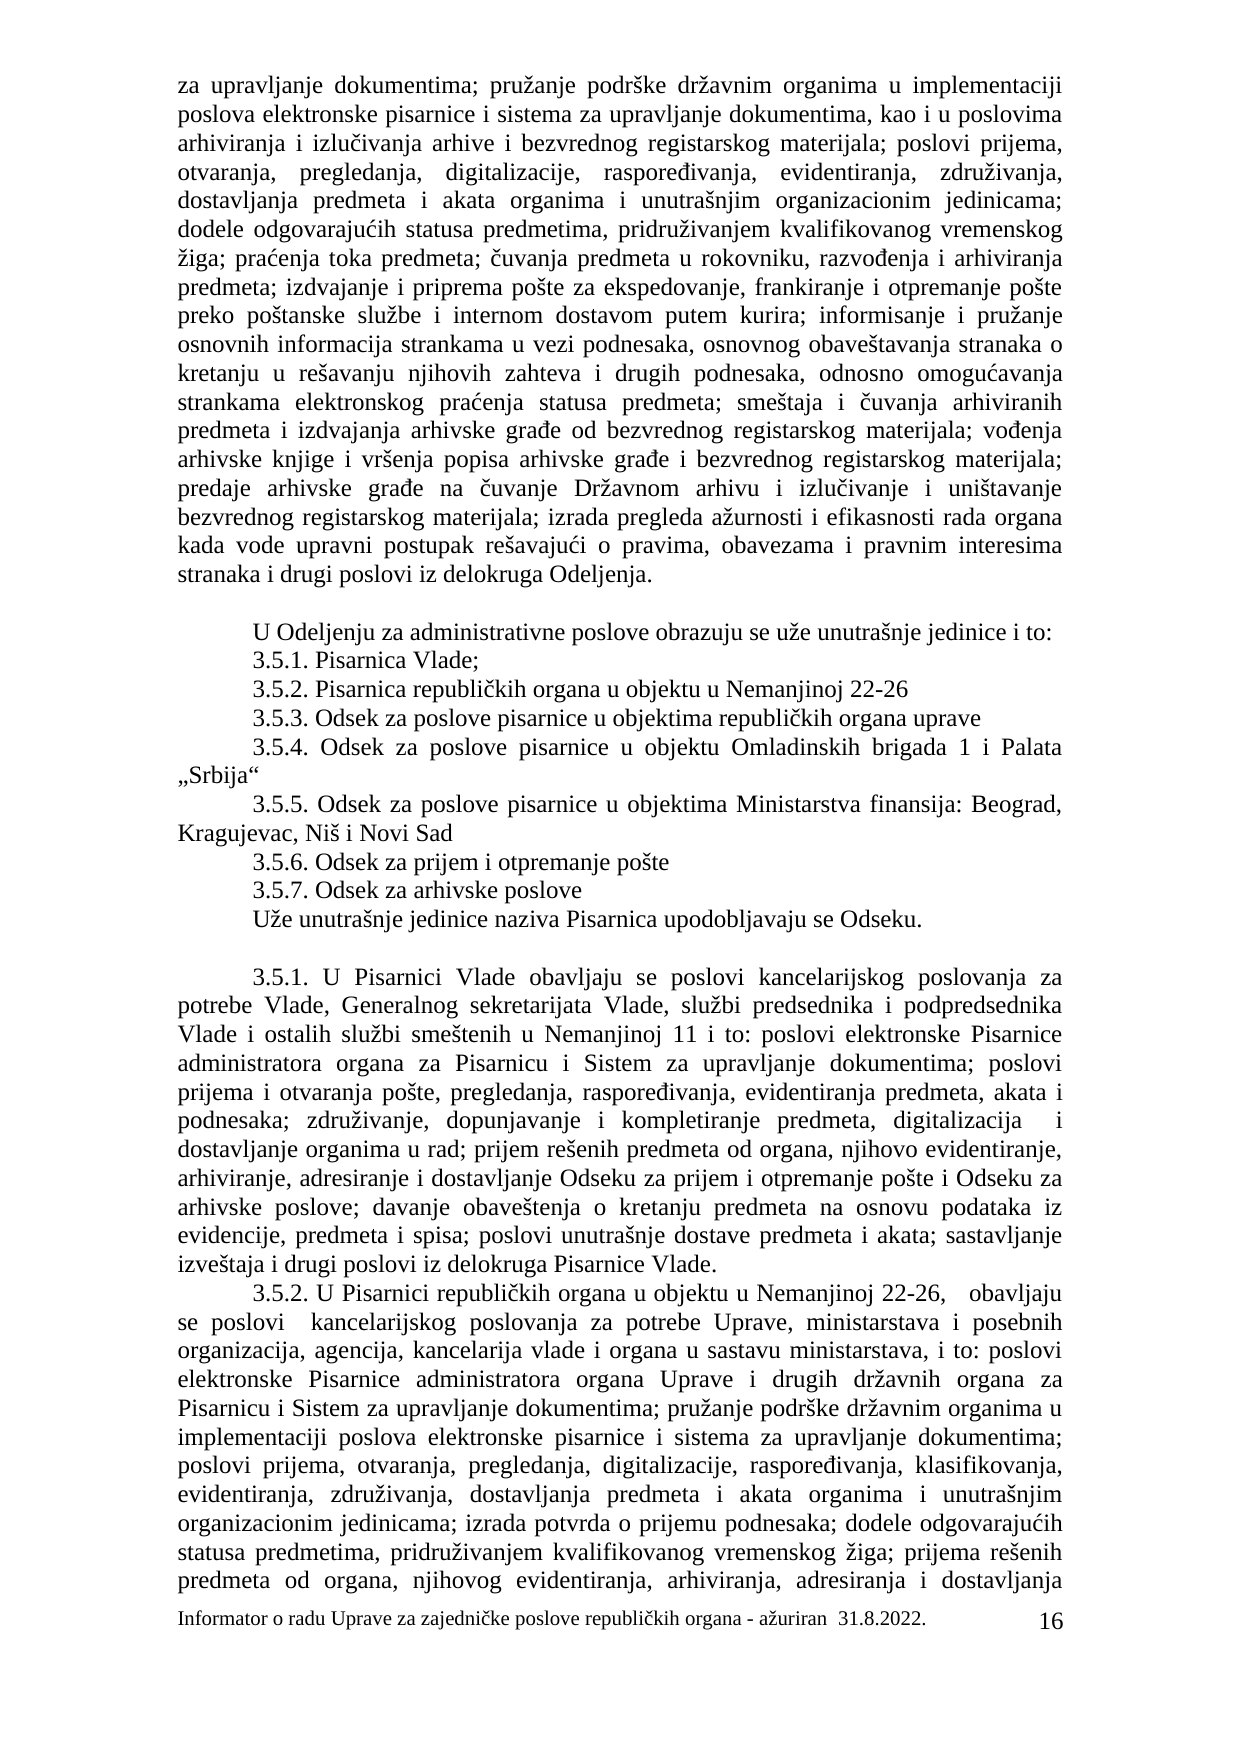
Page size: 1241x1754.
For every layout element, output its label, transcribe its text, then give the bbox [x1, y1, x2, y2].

text 3.5.3. Odsek za poslove pisarnice u objektima republičkih organa uprave [177, 703, 1063, 732]
text 3.5.6. Odsek za prijem i otpremanje pošte [177, 847, 1063, 875]
text 3.5.4. Odsek za poslove pisarnice u objektu Omladinskih brigada 1 i Palata „Srbija“ [177, 732, 1063, 789]
text Uže unutrašnje jedinice naziva Pisarnica upodobljavaju se Odseku. [177, 904, 1063, 933]
text 3.5.7. Odsek za arhivske poslove [177, 875, 1063, 904]
text U Odeljenju za administrativne poslove obrazuju se uže unutrašnje jedinice i to: [177, 617, 1063, 645]
text za upravljanje dokumentima; pružanje podrške državnim organima u implementaciji poslova elektronske pisarnice i sistema za upravljanje dokumentima, kao i u poslovima arhiviranja i izlučivanja arhive i bezvrednog registarskog materijala; poslovi prijema, otvaranja, pregledanja, digitalizacije, raspoređivanja, evidentiranja, združivanja, dostavljanja predmeta i akata organima i unutrašnjim organizacionim jedinicama; dodele odgovarajućih statusa predmetima, pridruživanjem kvalifikovanog vremenskog žiga; praćenja toka predmeta; čuvanja predmeta u rokovniku, razvođenja i arhiviranja predmeta; izdvajanje i priprema pošte za ekspedovanje, frankiranje i otpremanje pošte preko poštanske službe i internom dostavom putem kurira; informisanje i pružanje osnovnih informacija strankama u vezi podnesaka, osnovnog obaveštavanja stranaka o kretanju u rešavanju njihovih zahteva i drugih podnesaka, odnosno omogućavanja strankama elektronskog praćenja statusa predmeta; smeštaja i čuvanja arhiviranih predmeta i izdvajanja arhivske građe od bezvrednog registarskog materijala; vođenja arhivske knjige i vršenja popisa arhivske građe i bezvrednog registarskog materijala; predaje arhivske građe na čuvanje Državnom arhivu i izlučivanje i uništavanje bezvrednog registarskog materijala; izrada pregleda ažurnosti i efikasnosti rada organa kada vode upravni postupak rešavajući o pravima, obavezama i pravnim interesima stranaka i drugi poslovi iz delokruga Odeljenja. [177, 70, 1063, 588]
text 3.5.5. Odsek za poslove pisarnice u objektima Ministarstva finansija: Beograd, Kragujevac, Niš i Novi Sad [177, 789, 1063, 847]
text 3.5.1. U Pisarnici Vlade obavljaju se poslovi kancelarijskog poslovanja za potrebe Vlade, Generalnog sekretarijata Vlade, službi predsednika i podpredsednika Vlade i ostalih službi smeštenih u Nemanjinoj 11 i to: poslovi elektronske Pisarnice administratora organa za Pisarnicu i Sistem za upravljanje dokumentima; poslovi prijema i otvaranja pošte, pregledanja, raspoređivanja, evidentiranja predmeta, akata i podnesaka; združivanje, dopunjavanje i kompletiranje predmeta, digitalizacija i dostavljanje organima u rad; prijem rešenih predmeta od organa, njihovo evidentiranje, arhiviranje, adresiranje i dostavljanje Odseku za prijem i otpremanje pošte i Odseku za arhivske poslove; davanje obaveštenja o kretanju predmeta na osnovu podataka iz evidencije, predmeta i spisa; poslovi unutrašnje dostave predmeta i akata; sastavljanje izveštaja i drugi poslovi iz delokruga Pisarnice Vlade. [177, 962, 1063, 1278]
text 3.5.2. U Pisarnici republičkih organa u objektu u Nemanjinoj 22-26, obavljaju se poslovi kancelarijskog poslovanja za potrebe Uprave, ministarstava i posebnih organizacija, agencija, kancelarija vlade i organa u sastavu ministarstava, i to: poslovi elektronske Pisarnice administratora organa Uprave i drugih državnih organa za Pisarnicu i Sistem za upravljanje dokumentima; pružanje podrške državnim organima u implementaciji poslova elektronske pisarnice i sistema za upravljanje dokumentima; poslovi prijema, otvaranja, pregledanja, digitalizacije, raspoređivanja, klasifikovanja, evidentiranja, združivanja, dostavljanja predmeta i akata organima i unutrašnjim organizacionim jedinicama; izrada potvrda o prijemu podnesaka; dodele odgovarajućih statusa predmetima, pridruživanjem kvalifikovanog vremenskog žiga; prijema rešenih predmeta od organa, njihovog evidentiranja, arhiviranja, adresiranja i dostavljanja [177, 1278, 1063, 1594]
text 3.5.1. Pisarnica Vlade; [177, 645, 1063, 674]
text 3.5.2. Pisarnica republičkih organa u objektu u Nemanjinoj 22-26 [177, 674, 1063, 703]
